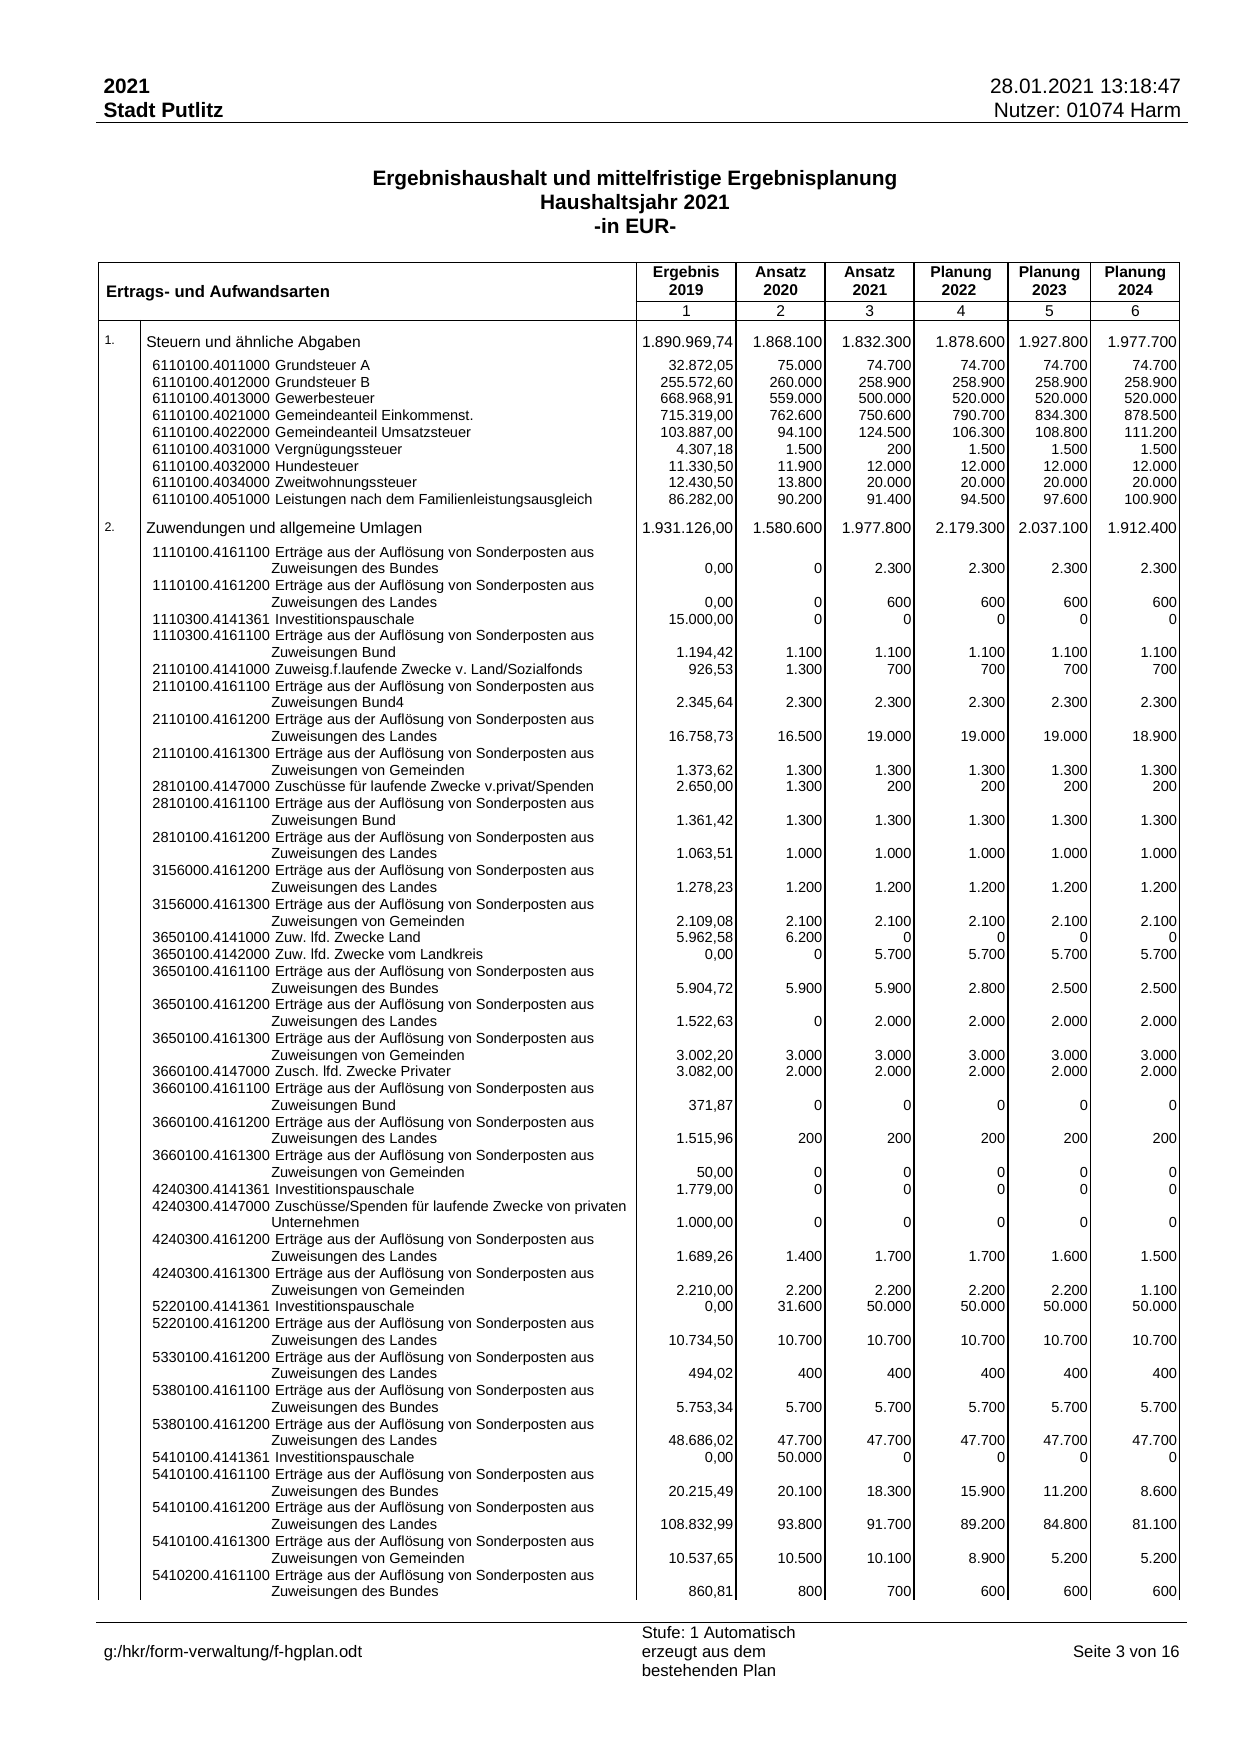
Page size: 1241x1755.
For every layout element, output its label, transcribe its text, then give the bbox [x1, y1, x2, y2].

table_cell 1.200 [1091, 862, 1179, 895]
table_cell 1.878.600 [915, 321, 1007, 357]
table_cell 0 [915, 610, 1007, 627]
table_cell 0 [737, 1181, 824, 1197]
table_cell 12.000 [826, 457, 913, 474]
table_cell Erträge aus der Auflösung von Sonderposten aus Zuweisungen Bund [270, 795, 636, 828]
table_cell 200 [826, 1114, 913, 1147]
table_cell 1.779,00 [637, 1181, 735, 1197]
table_cell [99, 996, 140, 1029]
table_cell 2.200 [737, 1264, 824, 1298]
table_cell Erträge aus der Auflösung von Sonderposten aus Zuweisungen des Landes [270, 577, 636, 610]
table_cell 2.300 [1091, 543, 1179, 577]
table_cell 6110100.4034000 [141, 474, 270, 491]
table_cell 2.300 [737, 678, 824, 711]
table_cell 16.758,73 [637, 711, 735, 744]
table_cell Hundesteuer [270, 457, 636, 474]
table_cell Steuern und ähnliche Abgaben [141, 321, 636, 357]
table_cell 1.300 [1091, 795, 1179, 828]
table_cell 19.000 [915, 711, 1007, 744]
table_cell Zuw. lfd. Zwecke vom Landkreis [270, 946, 636, 962]
table_cell 5.700 [915, 946, 1007, 962]
table_cell 75.000 [737, 357, 824, 373]
table_cell 2.100 [737, 895, 824, 929]
table_cell Erträge aus der Auflösung von Sonderposten aus Zuweisungen des Landes [270, 828, 636, 862]
table_cell 3650100.4161200 [141, 996, 270, 1029]
table_cell 3660100.4147000 [141, 1063, 270, 1080]
table_cell 1.200 [737, 862, 824, 895]
table_cell [99, 407, 140, 424]
table_cell Zuw. lfd. Zwecke Land [270, 929, 636, 946]
table_cell 0 [826, 1147, 913, 1181]
table_cell Gewerbesteuer [270, 390, 636, 407]
table_cell [99, 1147, 140, 1181]
table_cell 0 [1091, 929, 1179, 946]
table_cell 2810100.4161200 [141, 828, 270, 862]
table_cell 4240300.4141361 [141, 1181, 270, 1197]
table_cell 6110100.4013000 [141, 390, 270, 407]
table_cell 1.300 [737, 795, 824, 828]
table_cell 255.572,60 [637, 373, 735, 390]
table_cell 1.977.700 [1091, 321, 1179, 357]
table_cell 494,02 [637, 1348, 735, 1382]
table_cell 1.300 [826, 745, 913, 778]
table_cell 2.100 [915, 895, 1007, 929]
table_cell 1.689,26 [637, 1231, 735, 1264]
table_cell Zuschüsse für laufende Zwecke v.privat/Spenden [270, 778, 636, 795]
table_cell 0 [826, 1197, 913, 1231]
table_header Planung 2022 [915, 263, 1007, 301]
table_cell [99, 1449, 140, 1466]
table_cell 371,87 [637, 1080, 735, 1113]
table_cell 1.500 [1091, 440, 1179, 457]
table_cell 3650100.4161300 [141, 1030, 270, 1063]
table_cell 1110300.4141361 [141, 610, 270, 627]
table_cell Gemeindeanteil Umsatzsteuer [270, 424, 636, 440]
table_cell 1.600 [1009, 1231, 1090, 1264]
table_cell [99, 491, 140, 507]
table_cell 0 [915, 1147, 1007, 1181]
table_cell 600 [1091, 1566, 1179, 1600]
table_cell 11.330,50 [637, 457, 735, 474]
table_cell 700 [915, 661, 1007, 677]
table_header Ansatz 2021 [826, 263, 913, 301]
table_header Ansatz 2020 [737, 263, 824, 301]
table_cell 6110100.4011000 [141, 357, 270, 373]
table_cell 3.000 [1009, 1030, 1090, 1063]
table_cell 91.400 [826, 491, 913, 507]
table_cell 5.700 [826, 1382, 913, 1415]
table_cell 2.500 [1091, 963, 1179, 996]
table_cell 3.000 [737, 1030, 824, 1063]
table_cell 1.890.969,74 [637, 321, 735, 357]
table_header Planung 2024 [1091, 263, 1179, 301]
table_cell 0 [1091, 1147, 1179, 1181]
table_cell 0 [1009, 1147, 1090, 1181]
table_cell Investitionspauschale [270, 1181, 636, 1197]
table_cell 0,00 [637, 577, 735, 610]
table_cell [99, 1466, 140, 1499]
table_cell Erträge aus der Auflösung von Sonderposten aus Zuweisungen des Bundes [270, 1466, 636, 1499]
text -in EUR- [89, 214, 1181, 238]
table_cell [99, 1080, 140, 1113]
table_cell 3.000 [1091, 1030, 1179, 1063]
table_cell 6.200 [737, 929, 824, 946]
table_cell 2.300 [915, 678, 1007, 711]
table_cell [99, 862, 140, 895]
table_cell 5.200 [1009, 1533, 1090, 1566]
table_cell 2.200 [915, 1264, 1007, 1298]
table_cell 1.927.800 [1009, 321, 1090, 357]
table_cell Erträge aus der Auflösung von Sonderposten aus Zuweisungen von Gemeinden [270, 745, 636, 778]
table_cell 1.300 [915, 745, 1007, 778]
table_cell 200 [915, 778, 1007, 795]
table_cell 2110100.4161300 [141, 745, 270, 778]
table_cell 16.500 [737, 711, 824, 744]
table_cell 12.430,50 [637, 474, 735, 491]
table_cell 6110100.4051000 [141, 491, 270, 507]
table_cell [99, 795, 140, 828]
table_cell 15.000,00 [637, 610, 735, 627]
table_cell 500.000 [826, 390, 913, 407]
table_cell 94.100 [737, 424, 824, 440]
table_cell 74.700 [1009, 357, 1090, 373]
table_cell 5220100.4161200 [141, 1315, 270, 1348]
table_cell 860,81 [637, 1566, 735, 1600]
table_cell 81.100 [1091, 1499, 1179, 1533]
table_cell 1.100 [826, 627, 913, 661]
table_cell 4240300.4161200 [141, 1231, 270, 1264]
table_cell [99, 778, 140, 795]
table_cell 47.700 [1091, 1415, 1179, 1449]
table_cell [99, 1114, 140, 1147]
table_cell 5.700 [737, 1382, 824, 1415]
table_cell 600 [1009, 577, 1090, 610]
table_cell 50.000 [1009, 1298, 1090, 1315]
table_cell [99, 1264, 140, 1298]
table_cell 74.700 [915, 357, 1007, 373]
table_cell 20.000 [915, 474, 1007, 491]
table_cell 3650100.4161100 [141, 963, 270, 996]
table_cell 0 [1009, 1449, 1090, 1466]
table_cell 2810100.4147000 [141, 778, 270, 795]
table_cell Erträge aus der Auflösung von Sonderposten aus Zuweisungen Bund4 [270, 678, 636, 711]
table_cell 2.100 [826, 895, 913, 929]
table_cell 20.215,49 [637, 1466, 735, 1499]
table_cell [99, 577, 140, 610]
table_cell [99, 963, 140, 996]
table_cell [99, 661, 140, 677]
table_cell 3.000 [915, 1030, 1007, 1063]
table_cell 0 [737, 946, 824, 962]
table_cell 0 [915, 929, 1007, 946]
table_cell [99, 1348, 140, 1382]
table_cell 50.000 [826, 1298, 913, 1315]
table_cell 2 [737, 302, 824, 320]
table_cell 0 [826, 610, 913, 627]
table_cell 3.002,20 [637, 1030, 735, 1063]
table_cell 0 [1009, 929, 1090, 946]
table_cell 258.900 [1009, 373, 1090, 390]
table_cell 10.734,50 [637, 1315, 735, 1348]
table_cell 1.361,42 [637, 795, 735, 828]
table_cell 1.300 [915, 795, 1007, 828]
table_cell 1.515,96 [637, 1114, 735, 1147]
table_cell [99, 1533, 140, 1566]
table_cell 11.900 [737, 457, 824, 474]
table_cell Erträge aus der Auflösung von Sonderposten aus Zuweisungen von Gemeinden [270, 1147, 636, 1181]
table_cell 1.580.600 [737, 508, 824, 543]
table_cell 4.307,18 [637, 440, 735, 457]
table_cell 258.900 [1091, 373, 1179, 390]
table_cell 2.000 [1009, 996, 1090, 1029]
table_cell 6110100.4032000 [141, 457, 270, 474]
table_cell 2.200 [826, 1264, 913, 1298]
table_cell 400 [1009, 1348, 1090, 1382]
table_cell 600 [915, 1566, 1007, 1600]
table_cell 0 [826, 1080, 913, 1113]
table_cell 4240300.4147000 [141, 1197, 270, 1231]
table_cell [99, 390, 140, 407]
table_cell 2110100.4161100 [141, 678, 270, 711]
table_header Ertrags- und Aufwandsarten [99, 263, 636, 320]
table_cell 520.000 [1091, 390, 1179, 407]
table_cell 31.600 [737, 1298, 824, 1315]
table_cell 1110300.4161100 [141, 627, 270, 661]
table_cell 20.000 [1009, 474, 1090, 491]
table_cell 8.600 [1091, 1466, 1179, 1499]
table_cell 2810100.4161100 [141, 795, 270, 828]
table_cell 12.000 [1009, 457, 1090, 474]
table_cell [99, 1566, 140, 1600]
table_cell 400 [826, 1348, 913, 1382]
table_header Ergebnis 2019 [637, 263, 735, 301]
table_cell 1.300 [1009, 795, 1090, 828]
table_cell 2.000 [1091, 996, 1179, 1029]
table_cell 1.100 [1091, 627, 1179, 661]
table_cell 5.700 [1091, 1382, 1179, 1415]
table_cell 1.100 [1009, 627, 1090, 661]
table_cell 0 [737, 1080, 824, 1113]
table_cell 0 [826, 1449, 913, 1466]
table_cell 0 [1009, 610, 1090, 627]
table_cell Erträge aus der Auflösung von Sonderposten aus Zuweisungen von Gemeinden [270, 1264, 636, 1298]
table_cell 2.000 [915, 1063, 1007, 1080]
table_cell 100.900 [1091, 491, 1179, 507]
table_cell 3156000.4161200 [141, 862, 270, 895]
table_cell 111.200 [1091, 424, 1179, 440]
table_cell 520.000 [1009, 390, 1090, 407]
table_cell Zusch. lfd. Zwecke Privater [270, 1063, 636, 1080]
table_cell [99, 424, 140, 440]
table_cell 0 [826, 929, 913, 946]
table_cell 0 [1009, 1197, 1090, 1231]
table_cell 2.500 [1009, 963, 1090, 996]
table_cell 5.700 [826, 946, 913, 962]
table_cell 0 [737, 610, 824, 627]
table_cell 1.063,51 [637, 828, 735, 862]
table_cell Erträge aus der Auflösung von Sonderposten aus Zuweisungen des Landes [270, 1499, 636, 1533]
table_cell 5220100.4141361 [141, 1298, 270, 1315]
table_cell 2.800 [915, 963, 1007, 996]
table_cell 668.968,91 [637, 390, 735, 407]
table_cell Erträge aus der Auflösung von Sonderposten aus Zuweisungen des Landes [270, 1231, 636, 1264]
table_cell 1.100 [737, 627, 824, 661]
table_cell 1.300 [737, 778, 824, 795]
table_cell 200 [915, 1114, 1007, 1147]
table_cell 1.931.126,00 [637, 508, 735, 543]
table_cell 50.000 [737, 1449, 824, 1466]
table_cell 6 [1091, 302, 1179, 320]
table_cell Erträge aus der Auflösung von Sonderposten aus Zuweisungen von Gemeinden [270, 1533, 636, 1566]
table_cell Erträge aus der Auflösung von Sonderposten aus Zuweisungen des Landes [270, 862, 636, 895]
table_cell 124.500 [826, 424, 913, 440]
table_cell 90.200 [737, 491, 824, 507]
table_cell 5.900 [826, 963, 913, 996]
table_cell 0 [915, 1080, 1007, 1113]
table_cell 6110100.4021000 [141, 407, 270, 424]
table_cell 108.800 [1009, 424, 1090, 440]
table_cell 400 [1091, 1348, 1179, 1382]
table_cell 1.400 [737, 1231, 824, 1264]
table_cell 715.319,00 [637, 407, 735, 424]
table_cell 2.000 [826, 996, 913, 1029]
table_cell 5.700 [1009, 946, 1090, 962]
table_cell 5410100.4161200 [141, 1499, 270, 1533]
table_cell 2.179.300 [915, 508, 1007, 543]
table_cell 1.000 [1091, 828, 1179, 862]
table_cell 48.686,02 [637, 1415, 735, 1449]
table_cell 0 [737, 577, 824, 610]
table_cell 18.300 [826, 1466, 913, 1499]
table_cell 520.000 [915, 390, 1007, 407]
table_cell [99, 373, 140, 390]
table_cell 12.000 [915, 457, 1007, 474]
table_cell [99, 357, 140, 373]
table_cell 93.800 [737, 1499, 824, 1533]
table_cell Leistungen nach dem Familienleistungsausgleich [270, 491, 636, 507]
table_cell Erträge aus der Auflösung von Sonderposten aus Zuweisungen von Gemeinden [270, 895, 636, 929]
table_cell Grundsteuer B [270, 373, 636, 390]
table_cell 400 [737, 1348, 824, 1382]
table_cell 1.000 [826, 828, 913, 862]
table_cell 1 [637, 302, 735, 320]
table_cell 1.200 [1009, 862, 1090, 895]
table_cell 5410100.4161100 [141, 1466, 270, 1499]
table_cell 1.100 [1091, 1264, 1179, 1298]
table_cell Vergnügungssteuer [270, 440, 636, 457]
table_cell 5410100.4141361 [141, 1449, 270, 1466]
table_cell [99, 440, 140, 457]
table_cell [99, 474, 140, 491]
table_cell 1.300 [737, 661, 824, 677]
table_cell 2. [99, 508, 140, 543]
table_cell 1.700 [915, 1231, 1007, 1264]
table_cell Erträge aus der Auflösung von Sonderposten aus Zuweisungen des Bundes [270, 1566, 636, 1600]
table_cell 0 [826, 1181, 913, 1197]
table_cell 200 [1091, 778, 1179, 795]
table_cell 400 [915, 1348, 1007, 1382]
table_cell 5.962,58 [637, 929, 735, 946]
table_cell 1110100.4161100 [141, 543, 270, 577]
table_cell 1.300 [737, 745, 824, 778]
table_cell 47.700 [737, 1415, 824, 1449]
table_cell 74.700 [826, 357, 913, 373]
table_cell 600 [915, 577, 1007, 610]
table_cell 878.500 [1091, 407, 1179, 424]
table_cell [99, 610, 140, 627]
table_cell 3660100.4161200 [141, 1114, 270, 1147]
table_cell 1.500 [737, 440, 824, 457]
table_cell 1.300 [1009, 745, 1090, 778]
table_cell [99, 929, 140, 946]
table_cell 700 [826, 661, 913, 677]
table_cell 790.700 [915, 407, 1007, 424]
table_cell 600 [1009, 1566, 1090, 1600]
table_cell Zuweisg.f.laufende Zwecke v. Land/Sozialfonds [270, 661, 636, 677]
table_cell Erträge aus der Auflösung von Sonderposten aus Zuweisungen von Gemeinden [270, 1030, 636, 1063]
table_cell [99, 711, 140, 744]
table_cell 47.700 [826, 1415, 913, 1449]
table_cell 1.300 [1091, 745, 1179, 778]
table_cell 2.210,00 [637, 1264, 735, 1298]
table_cell 1.700 [826, 1231, 913, 1264]
table_cell 10.700 [915, 1315, 1007, 1348]
table_cell 3660100.4161100 [141, 1080, 270, 1113]
table_cell 200 [737, 1114, 824, 1147]
table_cell 1.522,63 [637, 996, 735, 1029]
table_cell 700 [826, 1566, 913, 1600]
table_cell [99, 828, 140, 862]
table_cell 1.200 [915, 862, 1007, 895]
table_cell 2.300 [1009, 678, 1090, 711]
table_cell 2.300 [1091, 678, 1179, 711]
table_cell Erträge aus der Auflösung von Sonderposten aus Zuweisungen des Landes [270, 1114, 636, 1147]
table_cell [99, 1063, 140, 1080]
table_cell 1.500 [915, 440, 1007, 457]
table_cell 200 [826, 778, 913, 795]
table_cell 19.000 [1009, 711, 1090, 744]
table_cell 200 [826, 440, 913, 457]
table_cell 97.600 [1009, 491, 1090, 507]
table_cell Gemeindeanteil Einkommenst. [270, 407, 636, 424]
table_cell 0,00 [637, 946, 735, 962]
table_cell [99, 543, 140, 577]
table_cell 5.200 [1091, 1533, 1179, 1566]
table_cell 47.700 [1009, 1415, 1090, 1449]
table_cell 1.912.400 [1091, 508, 1179, 543]
table_cell 15.900 [915, 1466, 1007, 1499]
table_cell 2.000 [915, 996, 1007, 1029]
table_cell 6110100.4022000 [141, 424, 270, 440]
table_cell 50.000 [1091, 1298, 1179, 1315]
table_cell 1.100 [915, 627, 1007, 661]
table_cell 5380100.4161200 [141, 1415, 270, 1449]
table_cell 6110100.4031000 [141, 440, 270, 457]
table_cell 106.300 [915, 424, 1007, 440]
table_cell 1.832.300 [826, 321, 913, 357]
table_cell [99, 946, 140, 962]
table_cell 103.887,00 [637, 424, 735, 440]
table_cell 2.109,08 [637, 895, 735, 929]
table_cell 0 [915, 1181, 1007, 1197]
table_cell 5.904,72 [637, 963, 735, 996]
table_cell 5.700 [915, 1382, 1007, 1415]
table_cell [99, 745, 140, 778]
table_cell Erträge aus der Auflösung von Sonderposten aus Zuweisungen Bund [270, 1080, 636, 1113]
table_cell 1.000 [737, 828, 824, 862]
table_cell 0 [1009, 1181, 1090, 1197]
table_cell 1.977.800 [826, 508, 913, 543]
table_cell 2110100.4141000 [141, 661, 270, 677]
table_cell 1.200 [826, 862, 913, 895]
table_cell 5410200.4161100 [141, 1566, 270, 1600]
table_cell 47.700 [915, 1415, 1007, 1449]
table_cell 2.300 [915, 543, 1007, 577]
table_cell 1.868.100 [737, 321, 824, 357]
table_cell 2110100.4161200 [141, 711, 270, 744]
table_cell 700 [1091, 661, 1179, 677]
table_cell 200 [1009, 778, 1090, 795]
table_cell 32.872,05 [637, 357, 735, 373]
table_cell 19.000 [826, 711, 913, 744]
table_cell 1.500 [1009, 440, 1090, 457]
table_cell 0 [915, 1449, 1007, 1466]
table_cell [99, 1181, 140, 1197]
table_cell 1.300 [826, 795, 913, 828]
table_cell 94.500 [915, 491, 1007, 507]
table_cell 91.700 [826, 1499, 913, 1533]
table_cell 3 [826, 302, 913, 320]
table_cell 6110100.4012000 [141, 373, 270, 390]
table_cell 5.700 [1009, 1382, 1090, 1415]
table_cell 3.082,00 [637, 1063, 735, 1080]
text Ergebnishaushalt und mittelfristige Ergebnisplanung [89, 166, 1181, 190]
table_cell 84.800 [1009, 1499, 1090, 1533]
table_cell 2.100 [1009, 895, 1090, 929]
table_cell 2.100 [1091, 895, 1179, 929]
table_cell 1.500 [1091, 1231, 1179, 1264]
table_cell [99, 1415, 140, 1449]
table_cell 600 [826, 577, 913, 610]
table_cell 1.000 [915, 828, 1007, 862]
table_cell [99, 1231, 140, 1264]
table_header Planung 2023 [1009, 263, 1090, 301]
table_cell Erträge aus der Auflösung von Sonderposten aus Zuweisungen des Bundes [270, 963, 636, 996]
table_cell 89.200 [915, 1499, 1007, 1533]
table_cell 3.000 [826, 1030, 913, 1063]
table_cell 200 [1009, 1114, 1090, 1147]
table_cell 926,53 [637, 661, 735, 677]
table_cell Zuschüsse/Spenden für laufende Zwecke von privaten Unternehmen [270, 1197, 636, 1231]
table_cell 12.000 [1091, 457, 1179, 474]
table_cell Erträge aus der Auflösung von Sonderposten aus Zuweisungen des Landes [270, 1315, 636, 1348]
table_cell 1. [99, 321, 140, 357]
table_cell Erträge aus der Auflösung von Sonderposten aus Zuweisungen des Landes [270, 1348, 636, 1382]
table_cell 258.900 [826, 373, 913, 390]
table_cell 2.037.100 [1009, 508, 1090, 543]
table_cell 260.000 [737, 373, 824, 390]
table_cell 10.700 [826, 1315, 913, 1348]
table_cell 2.200 [1009, 1264, 1090, 1298]
table_cell 2.300 [826, 678, 913, 711]
table_cell 5.700 [1091, 946, 1179, 962]
table_cell 200 [1091, 1114, 1179, 1147]
table_cell [99, 895, 140, 929]
table_cell 559.000 [737, 390, 824, 407]
table_cell 4240300.4161300 [141, 1264, 270, 1298]
table_cell 10.700 [1009, 1315, 1090, 1348]
table_cell Zweitwohnungssteuer [270, 474, 636, 491]
table_cell 258.900 [915, 373, 1007, 390]
table_cell 5380100.4161100 [141, 1382, 270, 1415]
table_cell Erträge aus der Auflösung von Sonderposten aus Zuweisungen des Landes [270, 996, 636, 1029]
table_cell 10.700 [1091, 1315, 1179, 1348]
table_cell 10.100 [826, 1533, 913, 1566]
table_cell Erträge aus der Auflösung von Sonderposten aus Zuweisungen des Landes [270, 711, 636, 744]
table_cell 0 [737, 996, 824, 1029]
table_cell 13.800 [737, 474, 824, 491]
table_cell 5410100.4161300 [141, 1533, 270, 1566]
table_cell 1.194,42 [637, 627, 735, 661]
table_cell Investitionspauschale [270, 1449, 636, 1466]
table_cell 8.900 [915, 1533, 1007, 1566]
table_cell Investitionspauschale [270, 1298, 636, 1315]
table_cell Erträge aus der Auflösung von Sonderposten aus Zuweisungen des Bundes [270, 1382, 636, 1415]
table_cell 0,00 [637, 1449, 735, 1466]
table_cell 1.000 [1009, 828, 1090, 862]
table_cell 5.900 [737, 963, 824, 996]
table_cell 11.200 [1009, 1466, 1090, 1499]
table_cell 1.278,23 [637, 862, 735, 895]
table_cell 2.300 [1009, 543, 1090, 577]
table_cell 0 [1091, 1181, 1179, 1197]
table_cell 600 [1091, 577, 1179, 610]
table_cell 5330100.4161200 [141, 1348, 270, 1382]
table_cell Erträge aus der Auflösung von Sonderposten aus Zuweisungen des Bundes [270, 543, 636, 577]
table_cell 2.345,64 [637, 678, 735, 711]
table_cell 4 [915, 302, 1007, 320]
table_cell 108.832,99 [637, 1499, 735, 1533]
table_cell 0,00 [637, 1298, 735, 1315]
table_cell 1.000,00 [637, 1197, 735, 1231]
table_cell 10.537,65 [637, 1533, 735, 1566]
table_cell 0 [1091, 1449, 1179, 1466]
table_cell 1.373,62 [637, 745, 735, 778]
table_cell 800 [737, 1566, 824, 1600]
table_cell [99, 627, 140, 661]
table_cell 0 [915, 1197, 1007, 1231]
table_cell Grundsteuer A [270, 357, 636, 373]
table_cell 1110100.4161200 [141, 577, 270, 610]
table_cell 50.000 [915, 1298, 1007, 1315]
table_cell 2.000 [826, 1063, 913, 1080]
table_cell [99, 1382, 140, 1415]
table_cell 5 [1009, 302, 1090, 320]
table_cell 2.000 [1091, 1063, 1179, 1080]
table_cell Zuwendungen und allgemeine Umlagen [141, 508, 636, 543]
table_cell 0 [737, 1197, 824, 1231]
table_cell 3156000.4161300 [141, 895, 270, 929]
table_cell 86.282,00 [637, 491, 735, 507]
table_cell 3650100.4142000 [141, 946, 270, 962]
table_cell [99, 1030, 140, 1063]
table_cell 762.600 [737, 407, 824, 424]
table_cell [99, 678, 140, 711]
table_cell 2.000 [1009, 1063, 1090, 1080]
table_cell 0 [737, 1147, 824, 1181]
table_cell 3660100.4161300 [141, 1147, 270, 1181]
table_cell 2.650,00 [637, 778, 735, 795]
table_cell 0 [1091, 1197, 1179, 1231]
table_cell 20.000 [826, 474, 913, 491]
table_cell 0 [1091, 610, 1179, 627]
table_cell [99, 1197, 140, 1231]
table_cell 834.300 [1009, 407, 1090, 424]
table_cell 0 [1091, 1080, 1179, 1113]
table_cell [99, 1315, 140, 1348]
table_cell 50,00 [637, 1147, 735, 1181]
text Haushaltsjahr 2021 [89, 190, 1181, 214]
table_cell [99, 1499, 140, 1533]
table_cell Erträge aus der Auflösung von Sonderposten aus Zuweisungen des Landes [270, 1415, 636, 1449]
table_cell 5.753,34 [637, 1382, 735, 1415]
table_cell 700 [1009, 661, 1090, 677]
table_cell 2.000 [737, 1063, 824, 1080]
table_cell 20.100 [737, 1466, 824, 1499]
table_cell 0 [737, 543, 824, 577]
table_cell [99, 457, 140, 474]
table_cell [99, 1298, 140, 1315]
table_cell 20.000 [1091, 474, 1179, 491]
table_cell 3650100.4141000 [141, 929, 270, 946]
table_cell 0 [1009, 1080, 1090, 1113]
table_cell 18.900 [1091, 711, 1179, 744]
table_cell 750.600 [826, 407, 913, 424]
table_cell Investitionspauschale [270, 610, 636, 627]
table_cell 10.500 [737, 1533, 824, 1566]
table_cell 10.700 [737, 1315, 824, 1348]
table_cell 2.300 [826, 543, 913, 577]
table_cell 74.700 [1091, 357, 1179, 373]
table_cell 0,00 [637, 543, 735, 577]
table_cell Erträge aus der Auflösung von Sonderposten aus Zuweisungen Bund [270, 627, 636, 661]
